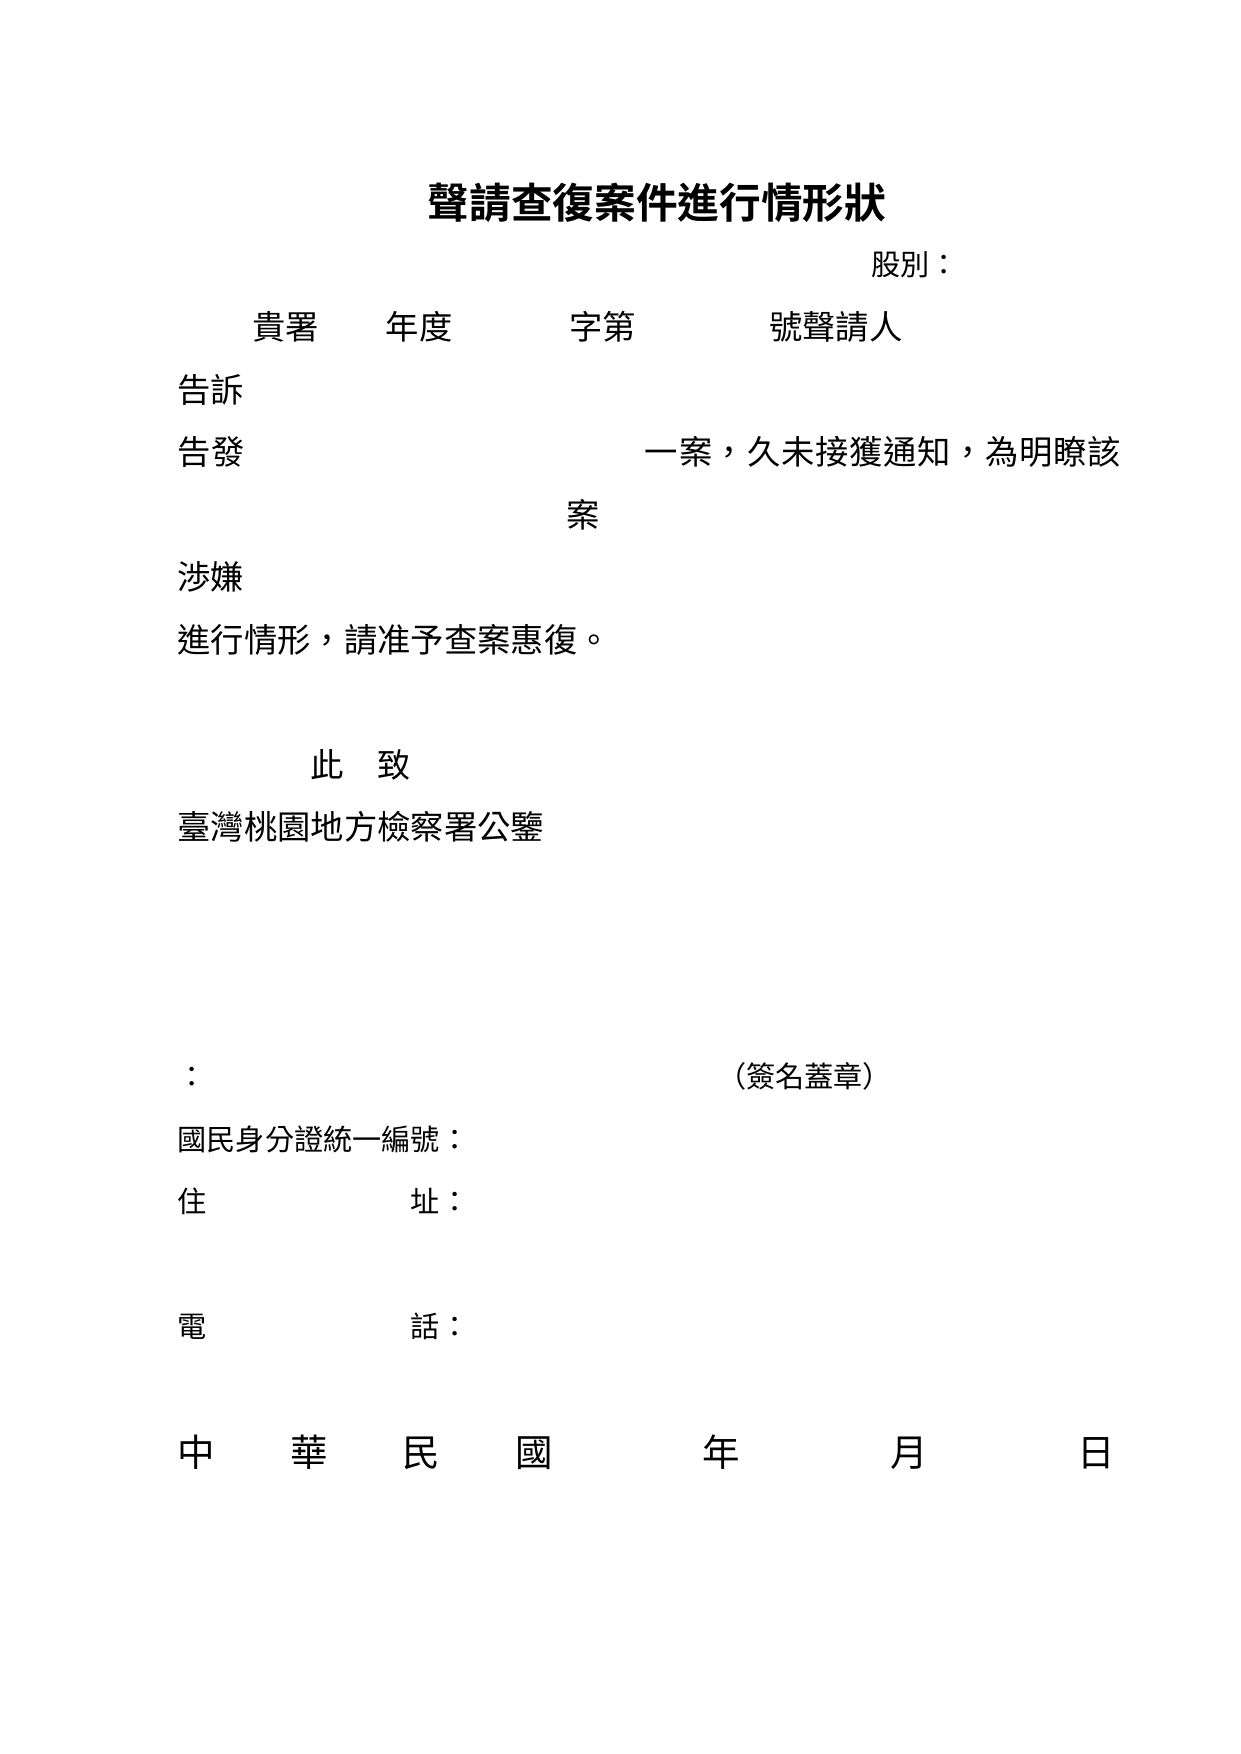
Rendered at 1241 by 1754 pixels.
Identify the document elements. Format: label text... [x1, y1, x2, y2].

text 電 話： [177, 1283, 1122, 1346]
text 股別： [177, 221, 1122, 283]
text 國民身分證統一編號： [177, 1096, 1122, 1158]
text 此 致 [177, 721, 1122, 783]
text 告訴 [177, 346, 1122, 408]
text ： （簽名蓋章） [177, 1033, 1122, 1096]
text 貴署 年度 字第 號聲請人 [177, 283, 1122, 346]
text 渉嫌 [177, 533, 1122, 596]
text 進行情形，請准予查案惠復。 [177, 596, 1122, 658]
text 聲請查復案件進行情形狀 [177, 158, 1115, 221]
text 中 華 民 國 年 月 日 [177, 1408, 1122, 1471]
text 臺灣桃園地方檢察署公鑒 [177, 783, 1122, 846]
text 告發 一案，久未接獲通知，為明瞭該案 [177, 408, 1122, 533]
text 住 址： [177, 1158, 1122, 1221]
